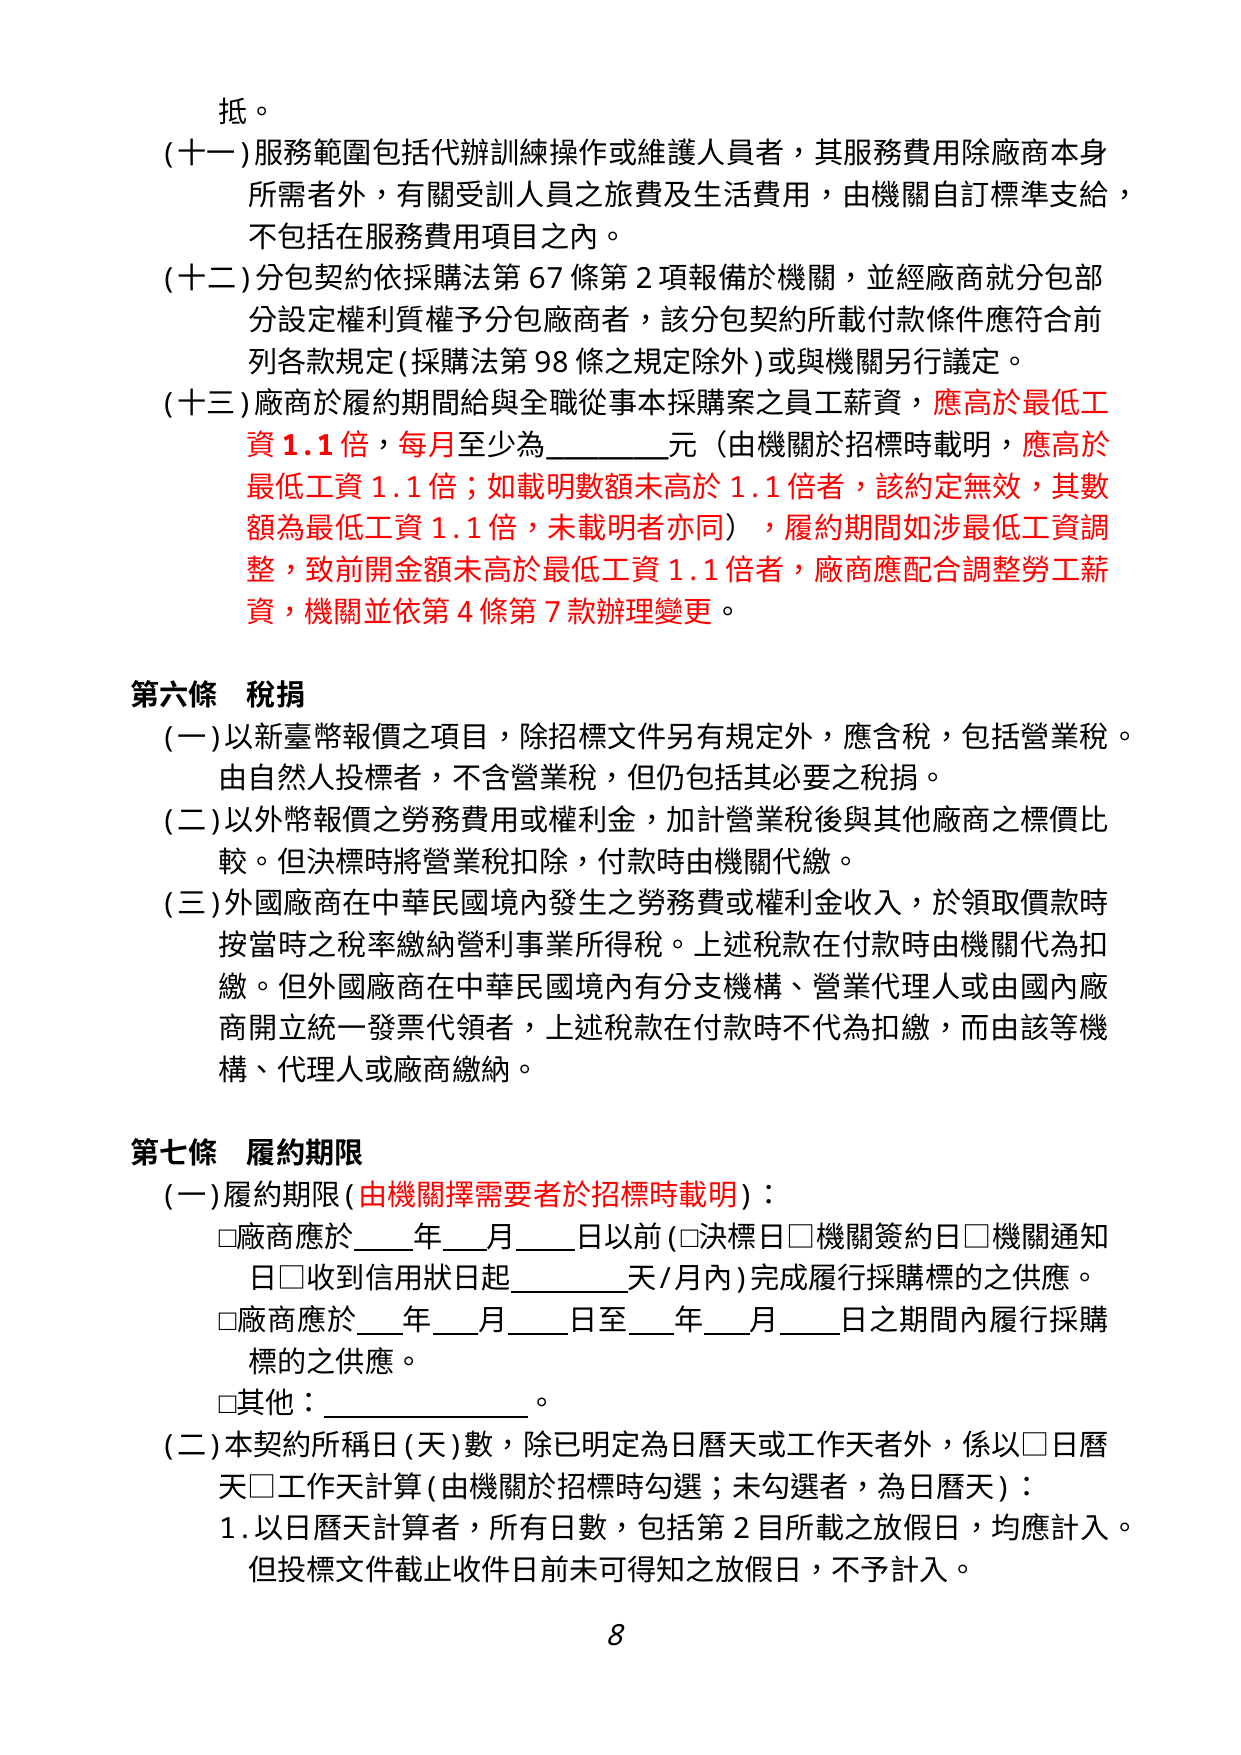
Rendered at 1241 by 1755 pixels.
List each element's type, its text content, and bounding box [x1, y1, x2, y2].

text (三)外國廠商在中華民國境內發生之勞務費或權利金收入，於領取價款時按當時之稅率繳納營利事業所得稅。上述稅款在付款時由機關代為扣繳。但外國廠商在中華民國境內有分支機構、營業代理人或由國內廠商開立統一發票代領者，上述稅款在付款時不代為扣繳，而由該等機構、代理人或廠商繳納。 [159, 880, 1110, 1089]
text 第六條 稅捐 [130, 672, 1110, 714]
text □其他： 。 [218, 1380, 1110, 1422]
text (十二)分包契約依採購法第67條第2項報備於機關，並經廠商就分包部分設定權利質權予分包廠商者，該分包契約所載付款條件應符合前列各款規定(採購法第98條之規定除外)或與機關另行議定。 [159, 255, 1104, 380]
text (一)以新臺幣報價之項目，除招標文件另有規定外，應含稅，包括營業稅。由自然人投標者，不含營業稅，但仍包括其必要之稅捐。 [159, 714, 1110, 797]
text □廠商應於 年 月 日以前(□決標日□機關簽約日□機關通知日□收到信用狀日起 天/月內)完成履行採購標的之供應。 [218, 1214, 1110, 1297]
text □廠商應於 年 月 日至 年 月 日之期間內履行採購標的之供應。 [218, 1297, 1110, 1380]
text (十一)服務範圍包括代辦訓練操作或維護人員者，其服務費用除廠商本身所需者外，有關受訓人員之旅費及生活費用，由機關自訂標準支給，不包括在服務費用項目之內。 [159, 130, 1110, 255]
text (二)本契約所稱日(天)數，除已明定為日曆天或工作天者外，係以□日曆天□工作天計算(由機關於招標時勾選；未勾選者，為日曆天)： [159, 1422, 1110, 1505]
text (十)廠商履約有逾期違約金、損害賠償、採購標的損壞或短缺、不實行為、未完全履約、不符契約規定、溢領價金或減少履約事項等情形時，機關得自應付價金中扣抵；其有不足者，得通知廠商給付或自保證金扣抵。 [159, 89, 1110, 130]
text (一)履約期限(由機關擇需要者於招標時載明)： [159, 1172, 1110, 1214]
text (二)以外幣報價之勞務費用或權利金，加計營業稅後與其他廠商之標價比較。但決標時將營業稅扣除，付款時由機關代繳。 [159, 797, 1110, 880]
text 1.以日曆天計算者，所有日數，包括第2目所載之放假日，均應計入。但投標文件截止收件日前未可得知之放假日，不予計入。 [218, 1505, 1110, 1589]
text (十三)廠商於履約期間給與全職從事本採購案之員工薪資，應高於最低工資1.1倍，每月至少為_______元（由機關於招標時載明，應高於最低工資1.1倍；如載明數額未高於1.1倍者，該約定無效，其數額為最低工資1.1倍，未載明者亦同），履約期間如涉最低工資調整，致前開金額未高於最低工資1.1倍者，廠商應配合調整勞工薪資，機關並依第4條第7款辦理變更。 [159, 380, 1110, 630]
text 第七條 履約期限 [130, 1130, 1110, 1172]
